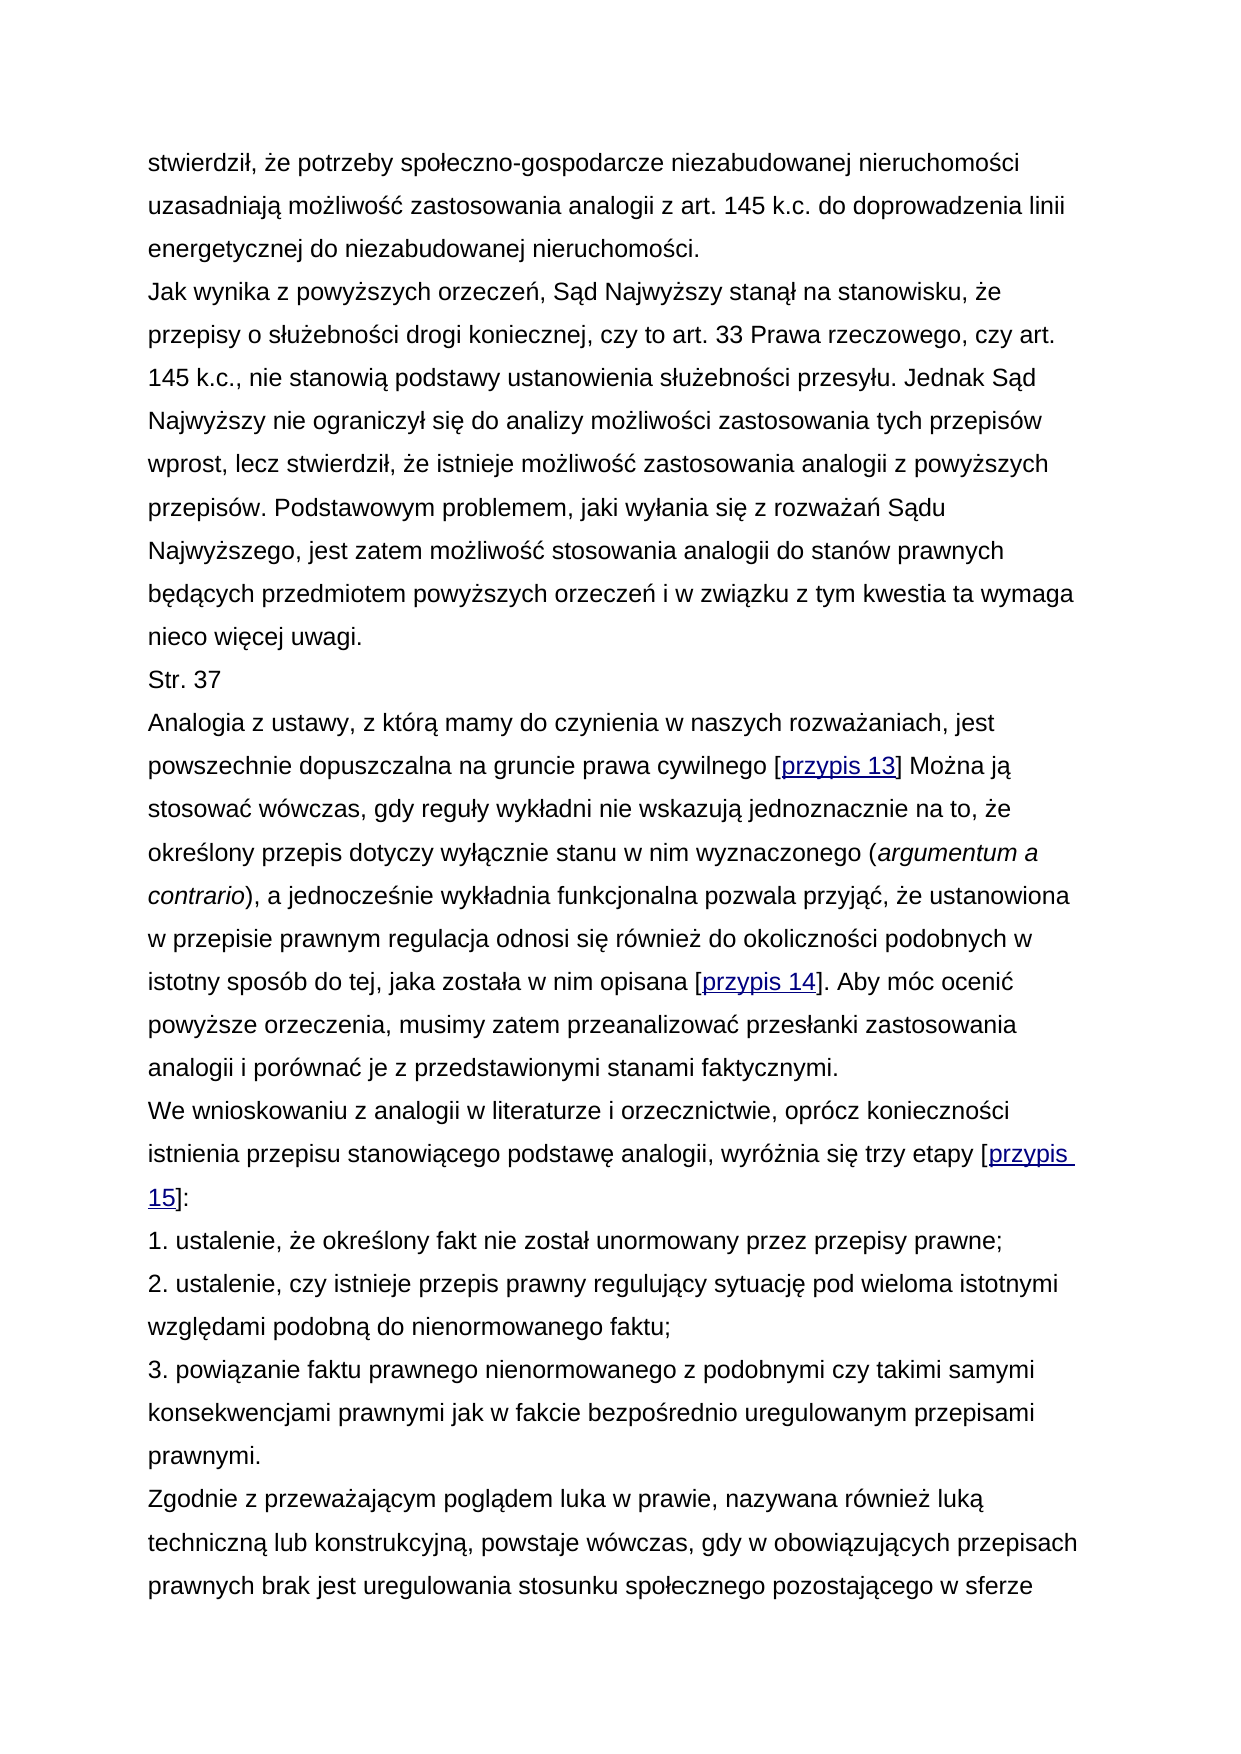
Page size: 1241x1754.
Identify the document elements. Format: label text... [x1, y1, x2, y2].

text stwierdził, że potrzeby społeczno-gospodarcze niezabudowanej nieruchomości uzasadniają możliwość zastosowania analogii z art. 145 k.c. do doprowadzenia linii energetycznej do niezabudowanej nieruchomości. [148, 148, 1093, 263]
text Analogia z ustawy, z którą mamy do czynienia w naszych rozważaniach, jest powszechnie dopuszczalna na gruncie prawa cywilnego [przypis 13] Można ją stosować wówczas, gdy reguły wykładni nie wskazują jednoznacznie na to, że określony przepis dotyczy wyłącznie stanu w nim wyznaczonego (argumentum a contrario), a jednocześnie wykładnia funkcjonalna pozwala przyjąć, że ustanowiona w przepisie prawnym regulacja odnosi się również do okoliczności podobnych w istotny sposób do tej, jaka została w nim opisana [przypis 14]. Aby móc ocenić powyższe orzeczenia, musimy zatem przeanalizować przesłanki zastosowania analogii i porównać je z przedstawionymi stanami faktycznymi. [148, 708, 1093, 1082]
text Str. 37 [148, 665, 1093, 694]
text We wnioskowaniu z analogii w literaturze i orzecznictwie, oprócz konieczności istnienia przepisu stanowiącego podstawę analogii, wyróżnia się trzy etapy [przypis 15]: [148, 1096, 1093, 1211]
text 1. ustalenie, że określony fakt nie został unormowany przez przepisy prawne; [148, 1226, 1093, 1254]
text 3. powiązanie faktu prawnego nienormowanego z podobnymi czy takimi samymi konsekwencjami prawnymi jak w fakcie bezpośrednio uregulowanym przepisami prawnymi. [148, 1355, 1093, 1470]
text Zgodnie z przeważającym poglądem luka w prawie, nazywana również luką techniczną lub konstrukcyjną, powstaje wówczas, gdy w obowiązujących przepisach prawnych brak jest uregulowania stosunku społecznego pozostającego w sferze [148, 1484, 1093, 1599]
text Jak wynika z powyższych orzeczeń, Sąd Najwyższy stanął na stanowisku, że przepisy o służebności drogi koniecznej, czy to art. 33 Prawa rzeczowego, czy art. 145 k.c., nie stanowią podstawy ustanowienia służebności przesyłu. Jednak Sąd Najwyższy nie ograniczył się do analizy możliwości zastosowania tych przepisów wprost, lecz stwierdził, że istnieje możliwość zastosowania analogii z powyższych przepisów. Podstawowym problemem, jaki wyłania się z rozważań Sądu Najwyższego, jest zatem możliwość stosowania analogii do stanów prawnych będących przedmiotem powyższych orzeczeń i w związku z tym kwestia ta wymaga nieco więcej uwagi. [148, 277, 1093, 651]
text 2. ustalenie, czy istnieje przepis prawny regulujący sytuację pod wieloma istotnymi względami podobną do nienormowanego faktu; [148, 1269, 1093, 1341]
